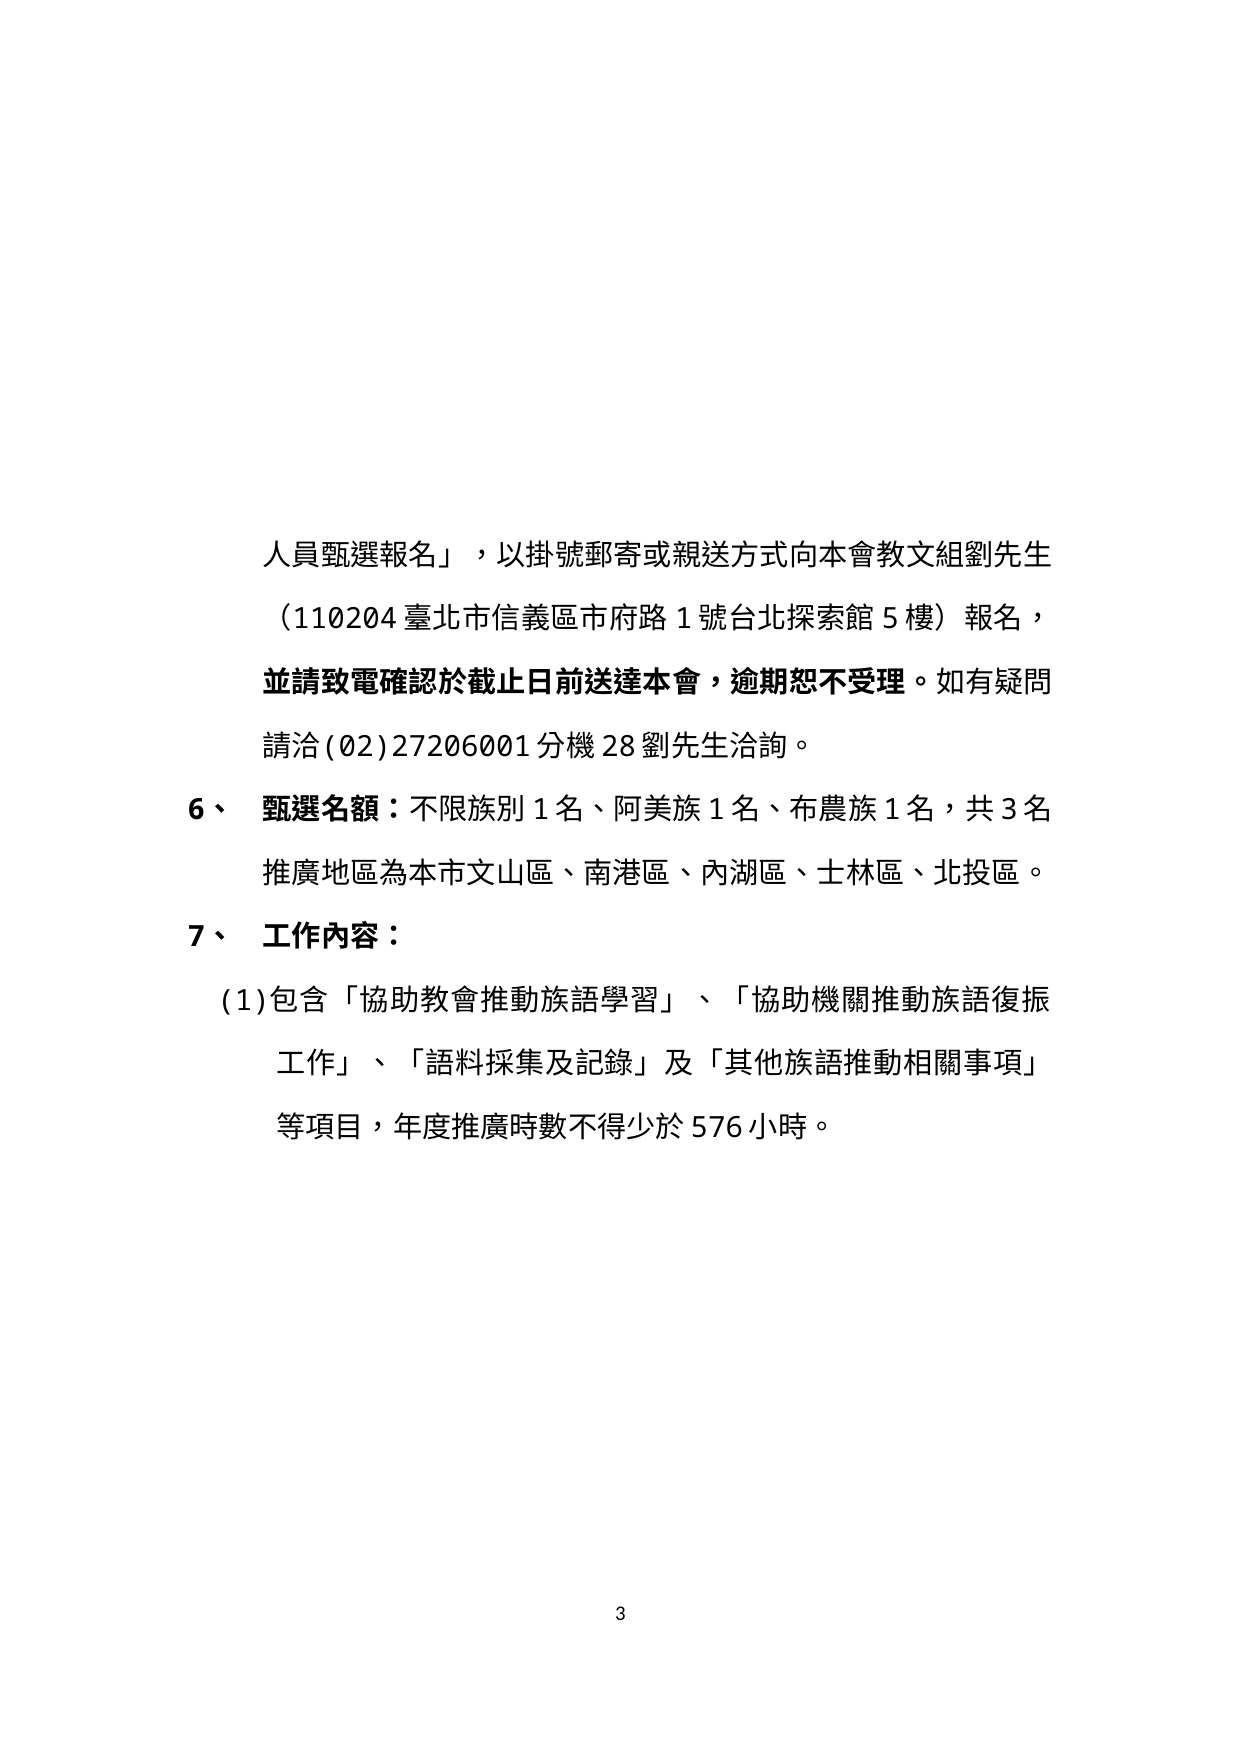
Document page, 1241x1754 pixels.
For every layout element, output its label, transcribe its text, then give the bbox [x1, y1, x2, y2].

list 甄選名額：不限族別1名、阿美族1名、布農族1名，共3名，推廣地區為本市文山區、南港區、內湖區、士林區、北投區。 [187, 786, 1053, 891]
list 工作內容： [187, 913, 1053, 955]
list 報名日期：自公告日起至113年5月10日下午5時止，填妥報名表並檢附相關證明文件，於信封註記「原住民族語言推廣人員甄選報名」，以掛號郵寄或親送方式向本會教文組劉先生（110204臺北市信義區市府路1號台北探索館5樓）報名，並請致電確認於截止日前送達本會，逾期恕不受理。如有疑問，請洽(02)27206001分機28劉先生洽詢。 [187, 532, 1053, 764]
list 包含「協助教會推動族語學習」、「協助機關推動族語復振工作」、「語料採集及記錄」及「其他族語推動相關事項」等項目，年度推廣時數不得少於576小時。 [217, 976, 1053, 1146]
